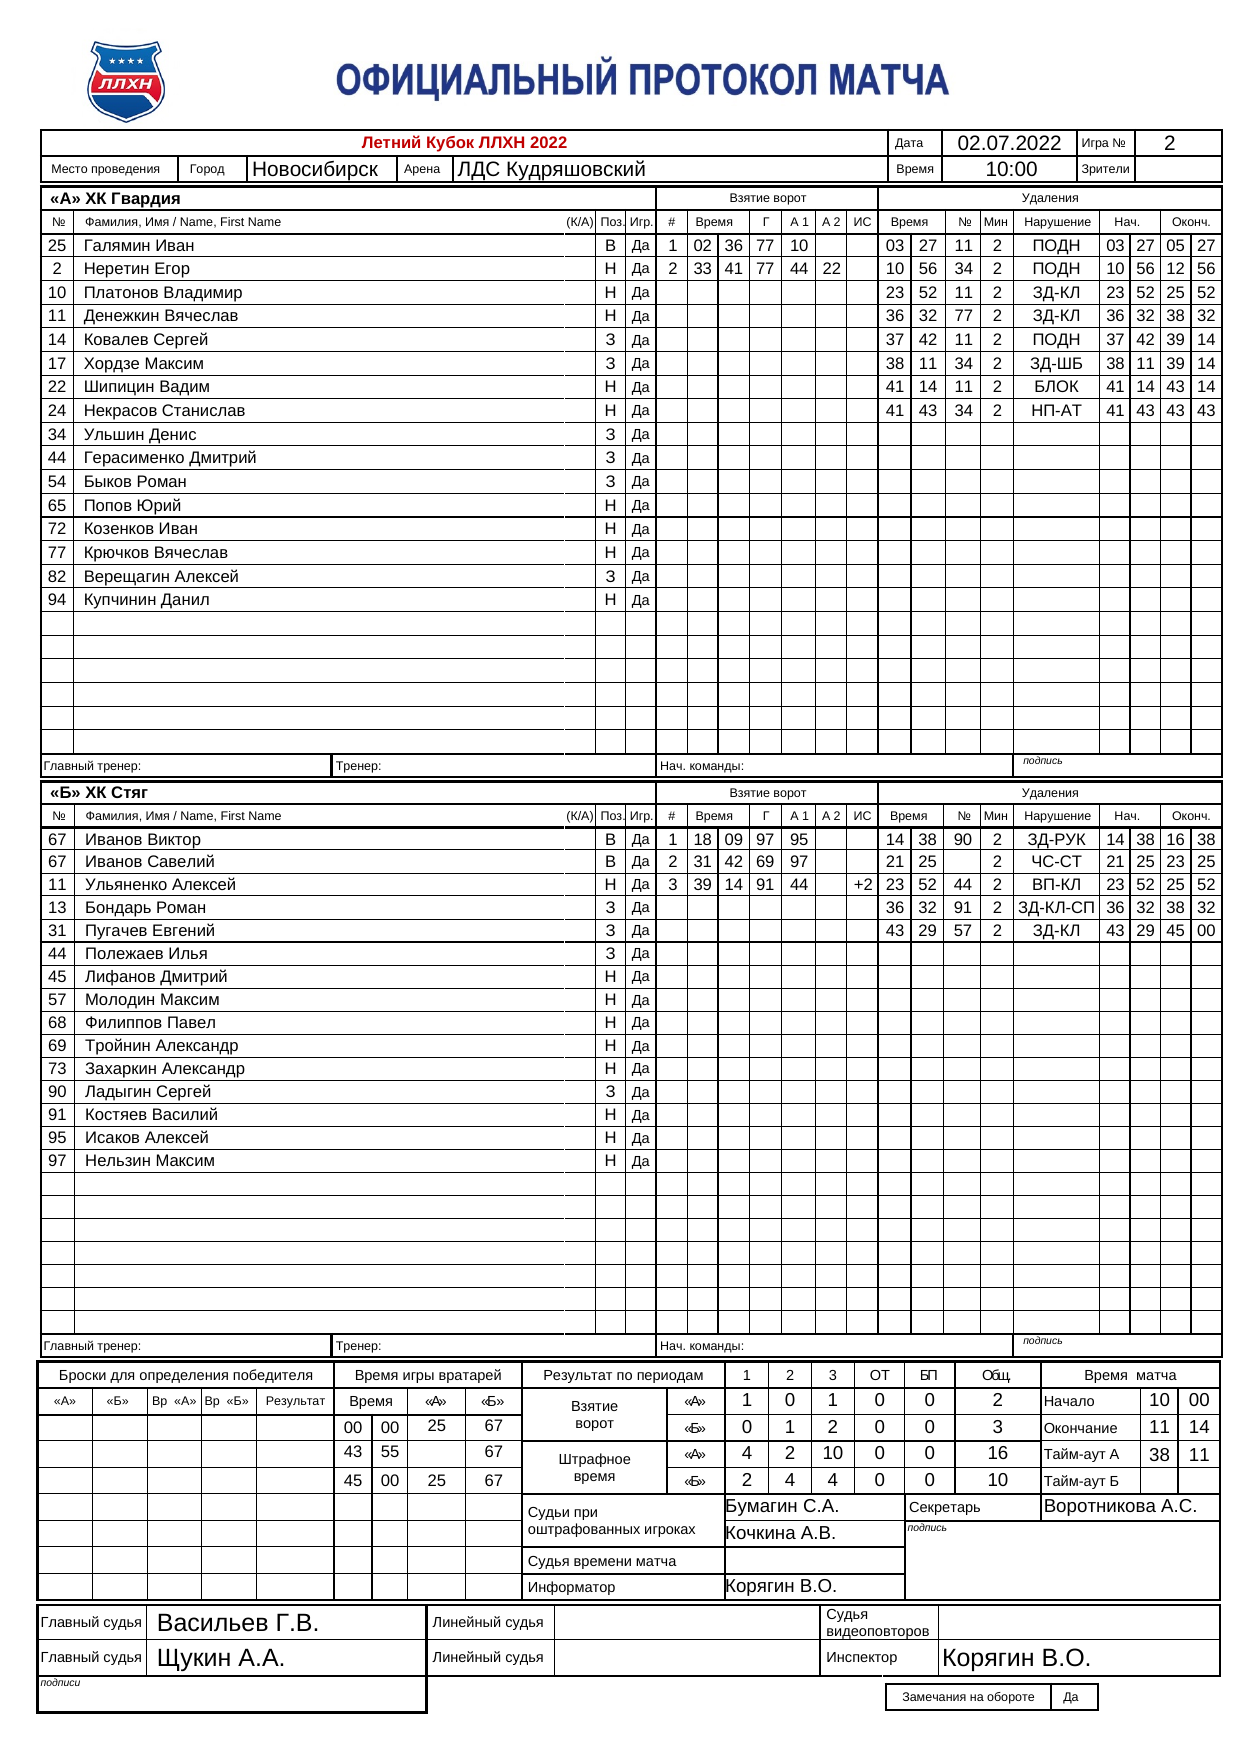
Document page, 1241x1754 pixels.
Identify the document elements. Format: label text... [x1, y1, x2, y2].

table_cell Да [626, 920, 655, 941]
table_cell [565, 612, 595, 634]
table_cell [750, 896, 781, 918]
table_cell [981, 730, 1013, 753]
table_cell [466, 1521, 521, 1546]
table_cell [1100, 730, 1129, 753]
table_cell ПОДН [1014, 235, 1099, 256]
table_cell [657, 1035, 687, 1057]
table_cell [750, 707, 781, 729]
table_cell [565, 352, 595, 374]
table_cell [1161, 1173, 1190, 1195]
table_cell [912, 1242, 943, 1264]
table_cell 77 [42, 541, 73, 564]
table_cell Н [596, 1150, 625, 1172]
table_cell [1100, 612, 1129, 634]
table_cell Да [626, 1150, 655, 1172]
table_cell Да [626, 588, 655, 611]
table_cell [408, 1494, 465, 1520]
table_cell 1 [657, 829, 687, 849]
table_cell [879, 943, 910, 964]
table_cell [750, 659, 781, 682]
table_cell 21 [1100, 850, 1129, 872]
table_header 2 [1136, 131, 1221, 155]
table_cell [847, 612, 877, 634]
table_cell 41 [719, 257, 749, 280]
table_cell 41 [879, 376, 910, 398]
table_cell [1100, 1288, 1129, 1310]
table_cell [719, 518, 749, 540]
table_cell 25 [1161, 874, 1190, 895]
table_cell [1100, 989, 1129, 1011]
table_cell З [596, 1081, 625, 1103]
table_cell [1131, 1012, 1160, 1033]
table_cell [944, 850, 980, 872]
table_cell 41 [1100, 376, 1129, 398]
table_cell 09 [719, 829, 749, 849]
table_cell [1192, 470, 1221, 493]
table_cell [1192, 588, 1221, 611]
table_cell Штрафное время [523, 1442, 666, 1493]
table_cell [750, 1173, 781, 1195]
table_cell [657, 1311, 687, 1333]
table_cell [847, 1012, 877, 1033]
table_cell [750, 989, 781, 1011]
table_cell [847, 966, 877, 987]
table_cell 37 [1100, 328, 1129, 351]
table_cell [596, 1288, 625, 1310]
table_cell 44 [42, 446, 73, 469]
table_cell [912, 423, 945, 445]
table_cell [879, 1150, 910, 1172]
table_cell [74, 707, 564, 729]
table_cell [1192, 1035, 1221, 1057]
table_cell 95 [782, 829, 815, 849]
table_cell 00 [1179, 1389, 1219, 1413]
table_cell 29 [1131, 920, 1160, 941]
table_cell [944, 1058, 980, 1079]
table_cell [816, 1242, 846, 1264]
table_cell [257, 1574, 333, 1599]
table_cell [1100, 1081, 1129, 1103]
table_cell [847, 1173, 877, 1195]
table_cell [657, 943, 687, 964]
table_cell [1131, 989, 1160, 1011]
table_cell 2 [981, 352, 1013, 374]
table_cell 57 [944, 920, 980, 941]
table_cell [879, 1288, 910, 1310]
table_cell [657, 683, 687, 706]
table_cell # [657, 805, 687, 826]
table_cell [565, 1265, 595, 1287]
table_cell [879, 612, 910, 634]
table_cell [688, 612, 717, 634]
table_cell 03 [1100, 235, 1129, 256]
table_cell [42, 1288, 74, 1310]
table_cell [1161, 565, 1190, 587]
table_cell [1131, 707, 1160, 729]
table_cell 4 [769, 1468, 811, 1493]
table_cell Вр «А» [148, 1389, 201, 1413]
table_cell Главный судья [39, 1640, 146, 1675]
table_cell Верещагин Алексей [74, 565, 564, 587]
table_cell [1099, 1682, 1220, 1711]
table_cell [719, 1081, 749, 1103]
table_cell ЗД-КЛ [1014, 920, 1099, 941]
table_cell 18 [688, 829, 717, 849]
table_cell [847, 829, 877, 849]
table_cell [981, 518, 1013, 540]
table_cell Время [335, 1389, 407, 1413]
table_cell Щукин А.А. [147, 1640, 425, 1675]
table_cell [1014, 1058, 1099, 1079]
table_cell [981, 683, 1013, 706]
table_cell [75, 1265, 564, 1287]
table_cell [782, 518, 815, 540]
table_header 02.07.2022 [943, 131, 1076, 155]
table_cell [782, 1196, 815, 1218]
table_cell [565, 1081, 595, 1103]
table_cell [373, 1574, 407, 1599]
table_cell Да [626, 829, 655, 849]
table_cell [1161, 943, 1190, 964]
table_cell ВП-КЛ [1014, 874, 1099, 895]
table_cell [1131, 943, 1160, 964]
table_cell [944, 1127, 980, 1149]
table_cell [750, 1242, 781, 1264]
table_cell [626, 1242, 655, 1264]
table_cell [719, 1127, 749, 1149]
table_cell [626, 612, 655, 634]
table_cell 32 [912, 305, 945, 327]
table_cell 25 [42, 235, 73, 256]
table_cell Ладыгин Сергей [75, 1081, 564, 1103]
table_cell 52 [912, 874, 943, 895]
table_cell [657, 920, 687, 941]
table_cell [847, 659, 877, 682]
table_cell [782, 281, 815, 303]
table_cell 2 [981, 829, 1013, 849]
table_cell [657, 1104, 687, 1126]
table_cell [719, 565, 749, 587]
table_cell [1014, 1288, 1099, 1310]
table_cell [148, 1441, 201, 1467]
table_cell [1131, 612, 1160, 634]
table_cell [1192, 612, 1221, 634]
table_cell [750, 423, 781, 445]
table_cell 2 [657, 850, 687, 872]
table_cell Время [889, 157, 941, 181]
table_cell [1131, 470, 1160, 493]
table_cell 34 [42, 423, 73, 445]
table_cell 11 [912, 352, 945, 374]
table_cell ЗД-КЛ [1014, 305, 1099, 327]
table_cell Кочкина А.В. [726, 1521, 904, 1546]
table_cell [847, 423, 877, 445]
table_cell 2 [981, 920, 1013, 941]
table_cell [782, 376, 815, 398]
table_cell 10 [1100, 257, 1129, 280]
table_cell Судья видеоповторов [821, 1606, 938, 1639]
table_cell [847, 636, 877, 658]
table_cell Да [626, 565, 655, 587]
table_cell [847, 1150, 877, 1172]
table_cell Главный тренер: [42, 1335, 330, 1356]
table_cell [408, 1574, 465, 1599]
table_cell [879, 1127, 910, 1149]
table_cell [565, 1127, 595, 1149]
table_cell [335, 1521, 371, 1546]
table_cell [1131, 446, 1160, 469]
table_cell Крючков Вячеслав [74, 541, 564, 564]
table_cell [816, 989, 846, 1011]
table_cell Тройнин Александр [75, 1035, 564, 1057]
table_cell 82 [42, 565, 73, 587]
table_cell [1161, 966, 1190, 987]
table_cell [719, 636, 749, 658]
table_cell [816, 281, 846, 303]
table_cell [565, 1242, 595, 1264]
table_cell [148, 1547, 201, 1573]
table_cell [750, 352, 781, 374]
table_cell [782, 423, 815, 445]
table_cell [1100, 1035, 1129, 1057]
table_cell Неретин Егор [74, 257, 564, 280]
table_cell 1 [812, 1389, 854, 1413]
table_cell [39, 1441, 92, 1467]
table_cell «Б» [93, 1389, 147, 1413]
table_cell Корягин В.О. [939, 1640, 1219, 1675]
table_cell [148, 1494, 201, 1520]
table_cell Тайм-аут Б [1042, 1468, 1140, 1493]
table_cell [1192, 1242, 1221, 1264]
table_cell [879, 1265, 910, 1287]
table_cell [939, 1606, 1219, 1639]
table_cell [596, 659, 625, 682]
table_cell [719, 707, 749, 729]
table_cell № [944, 805, 980, 826]
table_cell [1179, 1468, 1219, 1493]
table_cell 29 [912, 920, 943, 941]
table_cell Пугачев Евгений [75, 920, 564, 941]
table_cell [912, 659, 945, 682]
table_cell [688, 1058, 717, 1079]
table_cell Тайм-аут А [1042, 1441, 1140, 1467]
table_cell [1014, 707, 1099, 729]
table_cell [847, 541, 877, 564]
table_cell [912, 1265, 943, 1287]
table_cell [148, 1416, 201, 1440]
table_cell [912, 943, 943, 964]
table_cell [879, 1058, 910, 1079]
table_header 2 [769, 1363, 811, 1387]
table_cell [1014, 1012, 1099, 1033]
table_cell [1161, 1196, 1190, 1218]
table_cell 43 [912, 399, 945, 422]
table_cell [719, 683, 749, 706]
table_cell [657, 1173, 687, 1195]
table_cell [816, 235, 846, 256]
table_cell [847, 1265, 877, 1287]
table_cell 52 [912, 281, 945, 303]
table_cell Да [626, 376, 655, 398]
table_cell 67 [42, 829, 74, 849]
table_cell [42, 707, 73, 729]
table_cell 11 [946, 235, 980, 256]
table_cell [981, 470, 1013, 493]
table_cell [912, 1196, 943, 1218]
table_cell 0 [905, 1468, 954, 1493]
table_cell [912, 1012, 943, 1033]
table_cell [1131, 683, 1160, 706]
table_cell +2 [847, 874, 877, 895]
table_cell [782, 1035, 815, 1057]
table_cell [596, 730, 625, 753]
table_cell [1161, 1265, 1190, 1287]
table_cell [944, 1173, 980, 1195]
table_cell [1131, 518, 1160, 540]
table_cell [750, 1288, 781, 1310]
table_cell [1161, 1081, 1190, 1103]
table_cell Да [626, 966, 655, 987]
table_cell Н [596, 1104, 625, 1126]
table_cell «Б » [466, 1389, 521, 1413]
table_cell 91 [944, 896, 980, 918]
table_cell [719, 1150, 749, 1172]
table_cell [202, 1547, 256, 1573]
table_cell [688, 1104, 717, 1126]
table_cell [879, 470, 910, 493]
table_cell [816, 565, 846, 587]
table_cell 41 [879, 399, 910, 422]
table_cell [1131, 1035, 1160, 1057]
table_cell Захаркин Александр [75, 1058, 564, 1079]
table_cell 25 [912, 850, 943, 872]
table_cell Нельзин Максим [75, 1150, 564, 1172]
table_cell 2 [42, 257, 73, 280]
table_cell 2 [812, 1415, 854, 1440]
table_cell [946, 730, 980, 753]
table_cell [688, 1035, 717, 1057]
table_cell [1192, 1127, 1221, 1149]
table_cell Ульяненко Алексей [75, 874, 564, 895]
table_cell Н [596, 1012, 625, 1033]
table_cell [1100, 659, 1129, 682]
table_header Общ. [956, 1363, 1040, 1387]
table_cell [148, 1468, 201, 1493]
table_cell 2 [981, 874, 1013, 895]
table_cell [816, 376, 846, 398]
table_cell Да [626, 257, 655, 280]
table_cell ИС [847, 211, 877, 233]
table_cell [657, 1265, 687, 1287]
table_cell 39 [1161, 352, 1190, 374]
table_cell [944, 1035, 980, 1057]
table_cell [981, 1265, 1013, 1287]
table_cell [912, 494, 945, 516]
table_cell Да [626, 328, 655, 351]
table_cell [719, 305, 749, 327]
table_cell [202, 1416, 256, 1440]
table_cell [688, 518, 717, 540]
table_cell [1100, 423, 1129, 445]
table_cell [1161, 1242, 1190, 1264]
table_cell [847, 518, 877, 540]
table_cell [719, 966, 749, 987]
table_cell [750, 446, 781, 469]
table_header Время игры вратарей [335, 1363, 521, 1387]
table_cell Н [596, 305, 625, 327]
table_cell [1014, 470, 1099, 493]
table_cell [42, 612, 73, 634]
table_cell [782, 1127, 815, 1149]
table_cell Да [626, 1081, 655, 1103]
table_cell [816, 943, 846, 964]
table_cell [565, 1196, 595, 1218]
table_cell [719, 920, 749, 941]
table_cell [750, 1127, 781, 1149]
table_cell [565, 494, 595, 516]
table_cell [596, 1242, 625, 1264]
table_cell А 1 [782, 805, 815, 826]
table_cell [1131, 1288, 1160, 1310]
table_cell [847, 1058, 877, 1079]
table_cell [847, 1219, 877, 1241]
table_cell [879, 683, 910, 706]
table_cell [428, 1677, 882, 1711]
table_cell З [596, 896, 625, 918]
table_cell Главный судья [39, 1606, 146, 1639]
table_cell 23 [879, 874, 910, 895]
table_cell [912, 541, 945, 564]
table_cell [847, 446, 877, 469]
table_cell [816, 612, 846, 634]
table_cell [373, 1494, 407, 1520]
table_cell [657, 446, 687, 469]
table_cell [981, 636, 1013, 658]
table_cell [565, 943, 595, 964]
table_cell Оконч. [1161, 211, 1221, 233]
table_cell [565, 281, 595, 303]
table_cell Н [596, 257, 625, 280]
table_cell [946, 707, 980, 729]
table_cell [565, 328, 595, 351]
table_cell 65 [42, 494, 73, 516]
table_cell 32 [912, 896, 943, 918]
table_cell [912, 730, 945, 753]
table_cell [816, 518, 846, 540]
table_cell [816, 874, 846, 895]
table_cell «А» [408, 1389, 465, 1413]
table_cell 33 [688, 257, 717, 280]
table_cell 43 [335, 1441, 371, 1467]
table_cell Да [626, 352, 655, 374]
table_cell Н [596, 966, 625, 987]
table_cell [1100, 683, 1129, 706]
table_cell [944, 1104, 980, 1126]
table_cell 22 [42, 376, 73, 398]
table_cell [879, 588, 910, 611]
table_cell # [657, 211, 687, 233]
table_cell [944, 1012, 980, 1033]
table_cell [912, 966, 943, 987]
table_cell [719, 446, 749, 469]
table_cell 27 [912, 235, 945, 256]
table_cell [719, 376, 749, 398]
table_cell Н [596, 588, 625, 611]
table_cell 10 [812, 1442, 854, 1467]
table_cell Да [626, 494, 655, 516]
table_cell 23 [879, 281, 910, 303]
table_cell [912, 683, 945, 706]
table_header «А» ХК Гвардия [42, 188, 655, 209]
table_cell [719, 1173, 749, 1195]
table_cell [1014, 565, 1099, 587]
table_cell 41 [1100, 399, 1129, 422]
table_cell Иванов Савелий [75, 850, 564, 872]
table_cell 25 [1192, 850, 1221, 872]
table_cell 32 [1131, 305, 1160, 327]
table_cell [39, 1468, 92, 1493]
table_cell 32 [1192, 896, 1221, 918]
table_cell [944, 943, 980, 964]
table_cell [981, 1081, 1013, 1103]
table_cell «Б» [668, 1415, 724, 1440]
table_cell [879, 730, 910, 753]
table_cell 67 [466, 1468, 521, 1493]
table_cell 00 [373, 1468, 407, 1493]
table_cell [750, 376, 781, 398]
table_cell [1161, 730, 1190, 753]
table_cell 2 [981, 257, 1013, 280]
table_cell [93, 1574, 147, 1599]
table_cell [719, 989, 749, 1011]
table_cell 36 [879, 896, 910, 918]
table_cell [202, 1494, 256, 1520]
table_cell [688, 470, 717, 493]
table_cell 27 [1192, 235, 1221, 256]
table_cell «А» [668, 1442, 724, 1467]
table_cell [565, 305, 595, 327]
table_cell Нач. [1100, 805, 1160, 826]
table_cell [719, 470, 749, 493]
table_cell [596, 1219, 625, 1241]
table_cell [719, 494, 749, 516]
table_cell [816, 1058, 846, 1079]
table_cell [1192, 1150, 1221, 1172]
table_cell [565, 470, 595, 493]
table_cell Линейный судья [428, 1640, 554, 1675]
table_cell [1192, 636, 1221, 658]
table_cell 95 [42, 1127, 74, 1149]
table_cell [719, 730, 749, 753]
table_header БП [905, 1363, 954, 1387]
table_cell [688, 707, 717, 729]
table_cell 52 [1131, 281, 1160, 303]
table_cell [1100, 1150, 1129, 1172]
table_cell [74, 730, 564, 753]
table_cell [657, 1058, 687, 1079]
table_cell [1100, 470, 1129, 493]
table_cell [688, 541, 717, 564]
table_cell 69 [42, 1035, 74, 1057]
table_cell [1014, 518, 1099, 540]
table_cell [946, 518, 980, 540]
table_cell [688, 1173, 717, 1195]
table_cell Инспектор [821, 1640, 938, 1675]
table_cell [39, 1547, 92, 1573]
table_cell [1014, 1265, 1099, 1287]
table_cell [1100, 494, 1129, 516]
table_cell [847, 1311, 877, 1333]
table_cell Н [596, 281, 625, 303]
table_cell ЧС-СТ [1014, 850, 1099, 872]
table_cell [750, 1150, 781, 1172]
table_cell Шипицин Вадим [74, 376, 564, 398]
table_cell 42 [719, 850, 749, 872]
table_cell [1131, 1127, 1160, 1149]
table_cell [782, 612, 815, 634]
table_cell 2 [981, 850, 1013, 872]
table_cell [657, 1127, 687, 1149]
table_cell [688, 636, 717, 658]
table_cell [1100, 966, 1129, 987]
table_cell Да [626, 399, 655, 422]
table_cell [1100, 1242, 1129, 1264]
table_cell подпись [1014, 1335, 1221, 1356]
table_header Взятие ворот [657, 188, 877, 209]
table_cell [782, 896, 815, 918]
table_header Время матча [1042, 1363, 1219, 1387]
table_cell «А» [668, 1389, 724, 1413]
table_cell [1192, 1196, 1221, 1218]
table_cell [257, 1521, 333, 1546]
table_cell 34 [946, 399, 980, 422]
table_cell Иванов Виктор [75, 829, 564, 849]
table_cell [782, 305, 815, 327]
table_cell 14 [1179, 1415, 1219, 1440]
table_cell [816, 423, 846, 445]
table_cell [657, 494, 687, 516]
table_cell [719, 1058, 749, 1079]
table_cell (К/А) [565, 805, 595, 826]
table_cell [912, 636, 945, 658]
table_cell Время [688, 211, 749, 233]
table_cell [1192, 446, 1221, 469]
table_cell Платонов Владимир [74, 281, 564, 303]
table_cell 44 [782, 874, 815, 895]
table_cell [657, 328, 687, 351]
table_cell [847, 1104, 877, 1126]
table_cell № [42, 805, 74, 826]
table_header Взятие ворот [657, 783, 877, 803]
table_cell [657, 636, 687, 658]
table_cell [565, 1311, 595, 1333]
table_cell ЗД-ШБ [1014, 352, 1099, 374]
table_cell [879, 1012, 910, 1033]
table_cell З [596, 328, 625, 351]
table_cell 52 [1192, 874, 1221, 895]
table_cell [750, 1012, 781, 1033]
table_cell [750, 541, 781, 564]
table_cell [42, 1311, 74, 1333]
table_cell [1192, 730, 1221, 753]
table_cell [688, 1012, 717, 1033]
table_header Да [1052, 1685, 1097, 1709]
table_cell [981, 446, 1013, 469]
table_cell [847, 399, 877, 422]
table_cell Г [750, 805, 781, 826]
table_cell [1161, 494, 1190, 516]
table_header Удаления [879, 188, 1221, 209]
table_cell 3 [956, 1415, 1040, 1440]
table_cell [847, 1081, 877, 1103]
table_cell Нач. [1100, 211, 1160, 233]
table_cell [565, 966, 595, 987]
table_cell [1131, 1173, 1160, 1195]
table_cell [596, 1265, 625, 1287]
table_cell 38 [1161, 305, 1190, 327]
table_cell [944, 1242, 980, 1264]
table_cell 11 [946, 328, 980, 351]
table_cell [1100, 1196, 1129, 1218]
table_cell [75, 1219, 564, 1241]
table_cell [565, 1012, 595, 1033]
table_cell 77 [750, 235, 781, 256]
table_cell [565, 636, 595, 658]
table_cell [42, 1219, 74, 1241]
table_cell [688, 896, 717, 918]
table_cell [719, 1104, 749, 1126]
table_cell [688, 1219, 717, 1241]
table_cell 14 [912, 376, 945, 398]
table_cell [816, 352, 846, 374]
table_cell [946, 636, 980, 658]
table_cell [719, 1288, 749, 1310]
table_cell Мин [981, 805, 1013, 826]
table_cell [1161, 446, 1190, 469]
table_cell [816, 1127, 846, 1149]
table_cell [719, 612, 749, 634]
table_cell [565, 518, 595, 540]
table_cell 45 [335, 1468, 371, 1493]
table_cell Денежкин Вячеслав [74, 305, 564, 327]
table_cell [782, 541, 815, 564]
table_cell 38 [912, 829, 943, 849]
table_cell ЗД-РУК [1014, 829, 1099, 849]
table_cell Вр «Б» [202, 1389, 256, 1413]
table_cell [981, 1127, 1013, 1149]
table_cell Время [688, 805, 749, 826]
table_cell [847, 470, 877, 493]
table_cell 77 [750, 257, 781, 280]
table_cell [688, 565, 717, 587]
table_cell [565, 588, 595, 611]
table_header «Б» ХК Стяг [42, 783, 655, 803]
table_cell [626, 636, 655, 658]
table_cell [750, 565, 781, 587]
table_cell [782, 446, 815, 469]
table_cell [39, 1574, 92, 1599]
table_cell [1014, 1219, 1099, 1241]
table_cell 0 [905, 1415, 954, 1440]
table_cell 91 [750, 874, 781, 895]
table_cell 2 [981, 305, 1013, 327]
table_cell [408, 1441, 465, 1467]
table_cell [1014, 659, 1099, 682]
table_cell Н [596, 989, 625, 1011]
table_cell [93, 1494, 147, 1520]
table_cell [847, 707, 877, 729]
table_cell Н [596, 399, 625, 422]
table_cell 3 [657, 874, 687, 895]
table_cell 52 [1131, 874, 1160, 895]
table_cell [879, 636, 910, 658]
table_cell [565, 874, 595, 895]
table_cell [657, 470, 687, 493]
table_cell Да [626, 423, 655, 445]
table_cell [1161, 1035, 1190, 1057]
table_cell [657, 588, 687, 611]
table_cell [981, 1058, 1013, 1079]
table_cell [657, 1081, 687, 1103]
table_cell Поз. [596, 211, 625, 233]
table_cell [335, 1494, 371, 1520]
table_cell Да [626, 1058, 655, 1079]
table_cell [750, 1104, 781, 1126]
table_cell Результат [257, 1389, 333, 1413]
table_cell 43 [1161, 376, 1190, 398]
table_cell [879, 1219, 910, 1241]
table_cell 54 [42, 470, 73, 493]
table_cell [565, 730, 595, 753]
table_cell [1131, 1150, 1160, 1172]
table_cell Тренер: [333, 1335, 655, 1356]
table_cell 44 [944, 874, 980, 895]
table_cell [1014, 989, 1099, 1011]
table_cell [912, 612, 945, 634]
table_cell [944, 1311, 980, 1333]
table_cell [946, 423, 980, 445]
table_cell [39, 1521, 92, 1546]
table_cell Арена [398, 157, 452, 181]
table_cell [657, 352, 687, 374]
table_cell ПОДН [1014, 328, 1099, 351]
table_cell [1192, 1081, 1221, 1103]
table_cell [1014, 423, 1099, 445]
table_cell 22 [816, 257, 846, 280]
table_cell 12 [1161, 257, 1190, 280]
table_cell 67 [466, 1441, 521, 1467]
table_cell [626, 1288, 655, 1310]
table_cell [565, 1035, 595, 1057]
table_cell 2 [981, 399, 1013, 422]
table_cell 36 [879, 305, 910, 327]
table_cell [1100, 518, 1129, 540]
table_cell Да [626, 1035, 655, 1057]
table_cell [565, 989, 595, 1011]
table_cell (К/А) [565, 211, 595, 233]
table_cell [565, 829, 595, 849]
table_cell [782, 565, 815, 587]
table_cell [944, 1219, 980, 1241]
table_cell [816, 494, 846, 516]
table_cell [596, 683, 625, 706]
table_cell 57 [42, 989, 74, 1011]
table_cell Линейный судья [428, 1606, 554, 1639]
table_cell 11 [1141, 1415, 1177, 1440]
table_cell А 2 [816, 211, 846, 233]
table_cell [719, 399, 749, 422]
table_cell [782, 659, 815, 682]
table_cell 11 [1179, 1441, 1219, 1467]
table_cell [565, 565, 595, 587]
table_cell 25 [1131, 850, 1160, 872]
table_cell [981, 1012, 1013, 1033]
table_cell 11 [946, 281, 980, 303]
table_cell [981, 1242, 1013, 1264]
table_cell [373, 1521, 407, 1546]
table_cell [719, 1219, 749, 1241]
table_cell [912, 707, 945, 729]
table_cell [981, 966, 1013, 987]
table_cell В [596, 829, 625, 849]
table_cell [879, 1196, 910, 1218]
table_cell [1192, 1219, 1221, 1241]
table_cell [626, 1311, 655, 1333]
table_cell [688, 376, 717, 398]
table_cell [750, 1058, 781, 1079]
table_cell З [596, 352, 625, 374]
table_cell [42, 1242, 74, 1264]
table_cell [847, 376, 877, 398]
table_cell [912, 1104, 943, 1126]
table_cell [816, 1311, 846, 1333]
table_cell 00 [1192, 920, 1221, 941]
table_cell [565, 257, 595, 280]
table_cell Поз. [596, 805, 625, 826]
table_cell 14 [42, 328, 73, 351]
table_cell [879, 1242, 910, 1264]
table_cell [981, 943, 1013, 964]
table_cell 10:00 [943, 157, 1076, 181]
table_cell Нач. команды: [657, 755, 1012, 776]
table_cell [626, 1173, 655, 1195]
table_cell [726, 1548, 904, 1573]
table_cell [1192, 1104, 1221, 1126]
table_cell [750, 920, 781, 941]
table_cell 14 [1192, 352, 1221, 374]
table_cell [816, 1104, 846, 1126]
table_cell [912, 1127, 943, 1149]
table_cell [657, 730, 687, 753]
table_cell [688, 1288, 717, 1310]
table_cell 16 [1161, 829, 1190, 849]
table_cell [565, 1058, 595, 1079]
table_cell [816, 328, 846, 351]
table_cell [782, 707, 815, 729]
table_cell [688, 305, 717, 327]
table_cell [657, 1288, 687, 1310]
table_cell [565, 446, 595, 469]
table_cell 25 [1161, 281, 1190, 303]
table_cell [879, 1104, 910, 1126]
table_cell [1100, 1104, 1129, 1126]
table_cell [1161, 1127, 1190, 1149]
table_cell [565, 1104, 595, 1126]
table_cell 38 [1161, 896, 1190, 918]
table_cell [1192, 541, 1221, 564]
table_cell [626, 1219, 655, 1241]
table_cell [912, 1219, 943, 1241]
table_cell 14 [1192, 328, 1221, 351]
table_cell Мин [981, 211, 1013, 233]
table_cell [1161, 1219, 1190, 1241]
table_cell [1192, 659, 1221, 682]
table_cell [719, 588, 749, 611]
table_cell [816, 966, 846, 987]
table_cell [1014, 612, 1099, 634]
table_cell 43 [1192, 399, 1221, 422]
table_cell Да [626, 943, 655, 964]
table_cell [688, 966, 717, 987]
table_cell 67 [466, 1416, 521, 1440]
table_cell [847, 281, 877, 303]
table_cell [782, 1081, 815, 1103]
table_cell [1161, 989, 1190, 1011]
table_cell [1131, 659, 1160, 682]
table_cell 34 [946, 352, 980, 374]
table_cell [1161, 1058, 1190, 1079]
table_cell [657, 612, 687, 634]
table_cell [981, 588, 1013, 611]
table_cell З [596, 920, 625, 941]
table_cell [847, 565, 877, 587]
table_cell [879, 989, 910, 1011]
table_cell [39, 1416, 92, 1440]
table_cell [719, 1035, 749, 1057]
table_cell 56 [1192, 257, 1221, 280]
table_cell [782, 966, 815, 987]
table_cell [335, 1547, 371, 1573]
table_cell З [596, 565, 625, 587]
table_cell [257, 1547, 333, 1573]
table_cell 36 [719, 235, 749, 256]
table_cell [719, 328, 749, 351]
table_cell [883, 1677, 1220, 1681]
table_cell [466, 1547, 521, 1573]
table_cell [93, 1441, 147, 1467]
table_cell [1192, 683, 1221, 706]
table_cell [202, 1441, 256, 1467]
table_cell [1192, 1288, 1221, 1310]
table_cell 11 [946, 376, 980, 398]
table_cell [1131, 1265, 1160, 1287]
table_cell [688, 399, 717, 422]
table_cell Игр. [626, 805, 655, 826]
table_cell [879, 423, 910, 445]
table_cell ИС [847, 805, 877, 826]
table_cell [1192, 943, 1221, 964]
table_cell [626, 683, 655, 706]
table_cell [782, 1150, 815, 1172]
table_cell [565, 920, 595, 941]
table_cell [93, 1521, 147, 1546]
table_cell [1161, 1288, 1190, 1310]
table_cell [1192, 423, 1221, 445]
table_cell 11 [42, 305, 73, 327]
table_cell [981, 541, 1013, 564]
table_cell [1192, 494, 1221, 516]
table_cell [816, 896, 846, 918]
table_cell [912, 588, 945, 611]
table_cell [257, 1441, 333, 1467]
table_cell [750, 730, 781, 753]
table_cell 13 [42, 896, 74, 918]
table_cell Судьи при оштрафованных игроках [523, 1495, 724, 1546]
table_cell 36 [1100, 896, 1129, 918]
table_cell [257, 1494, 333, 1520]
table_cell [688, 1265, 717, 1287]
table_cell Бумагин С.А. [726, 1495, 904, 1520]
table_cell [688, 588, 717, 611]
table_cell 03 [879, 235, 910, 256]
table_header Удаления [879, 783, 1221, 803]
table_cell Да [626, 850, 655, 872]
table_cell [946, 683, 980, 706]
table_cell [1136, 157, 1221, 181]
table_cell [782, 920, 815, 941]
table_cell [688, 423, 717, 445]
table_cell [750, 966, 781, 987]
table_cell «А» [39, 1389, 92, 1413]
table_cell 38 [879, 352, 910, 374]
table_cell [719, 423, 749, 445]
table_cell З [596, 423, 625, 445]
table_cell [782, 1219, 815, 1241]
table_cell [782, 588, 815, 611]
table_cell [847, 683, 877, 706]
table_cell 2 [981, 328, 1013, 351]
table_cell 42 [1131, 328, 1160, 351]
table_cell [847, 943, 877, 964]
table_cell 2 [769, 1442, 811, 1467]
table_cell [1014, 966, 1099, 987]
table_cell [981, 423, 1013, 445]
table_cell 10 [42, 281, 73, 303]
table_cell [981, 494, 1013, 516]
table_cell [750, 399, 781, 422]
table_cell Нач. команды: [657, 1335, 1012, 1356]
table_cell [912, 1081, 943, 1103]
table_cell [688, 328, 717, 351]
table_cell [816, 1265, 846, 1287]
table_cell [912, 1035, 943, 1057]
table_cell [946, 565, 980, 587]
table_cell [688, 1081, 717, 1103]
table_cell [944, 966, 980, 987]
table_cell [816, 1196, 846, 1218]
table_cell [816, 470, 846, 493]
table_cell [847, 920, 877, 941]
table_cell [750, 943, 781, 964]
table_cell [75, 1173, 564, 1195]
table_cell Главный тренер: [42, 755, 330, 776]
table_cell Исаков Алексей [75, 1127, 564, 1149]
table_cell [657, 423, 687, 445]
table_cell [688, 1311, 717, 1333]
table_cell 77 [946, 305, 980, 327]
table_cell [1014, 636, 1099, 658]
table_cell [657, 659, 687, 682]
table_cell [1161, 659, 1190, 682]
table_cell 90 [944, 829, 980, 849]
table_cell [912, 1150, 943, 1172]
table_cell [879, 518, 910, 540]
table_cell подпись [906, 1522, 1219, 1599]
table_cell Да [626, 518, 655, 540]
table_cell [981, 1035, 1013, 1057]
table_cell [719, 1012, 749, 1033]
table_cell [782, 1242, 815, 1264]
table_cell Нарушение [1014, 211, 1099, 233]
table_cell Информатор [523, 1575, 724, 1599]
table_cell 0 [726, 1415, 768, 1440]
table_cell [944, 1150, 980, 1172]
table_cell [1131, 1311, 1160, 1333]
table_cell 23 [1100, 281, 1129, 303]
table_cell № [946, 211, 980, 233]
table_cell [981, 1104, 1013, 1126]
table_cell [750, 1219, 781, 1241]
table_cell [1131, 494, 1160, 516]
table_cell [42, 636, 73, 658]
table_cell 43 [879, 920, 910, 941]
table_cell [1100, 588, 1129, 611]
table_cell [74, 683, 564, 706]
table_cell 45 [1161, 920, 1190, 941]
table_cell [74, 659, 564, 682]
table_cell [1014, 1104, 1099, 1126]
table_cell Да [626, 874, 655, 895]
table_cell [750, 1311, 781, 1333]
table_cell 2 [956, 1389, 1040, 1413]
table_cell [202, 1521, 256, 1546]
table_cell [719, 541, 749, 564]
table_cell [879, 541, 910, 564]
table_cell [1100, 1311, 1129, 1333]
table_cell [657, 896, 687, 918]
table_cell [816, 1150, 846, 1172]
table_cell Тренер: [333, 755, 655, 776]
table_cell 2 [981, 235, 1013, 256]
table_cell [565, 1219, 595, 1241]
table_cell 0 [905, 1442, 954, 1467]
table_cell 2 [981, 376, 1013, 398]
table_cell 39 [688, 874, 717, 895]
table_cell [1131, 1058, 1160, 1079]
table_cell 97 [42, 1150, 74, 1172]
table_cell Зрители [1078, 157, 1134, 181]
table_cell 10 [956, 1468, 1040, 1493]
table_cell [944, 1196, 980, 1218]
table_cell [946, 494, 980, 516]
table_cell [912, 1311, 943, 1333]
table_cell Время [879, 211, 945, 233]
table_cell Игр. [626, 211, 655, 233]
table_cell [565, 850, 595, 872]
table_header ОТ [855, 1363, 904, 1387]
table_cell [565, 376, 595, 398]
table_cell [782, 1104, 815, 1126]
table_cell Н [596, 1035, 625, 1057]
table_cell [782, 989, 815, 1011]
table_cell [981, 1150, 1013, 1172]
table_cell [782, 636, 815, 658]
table_cell [408, 1547, 465, 1573]
table_cell [782, 352, 815, 374]
table_cell [75, 1242, 564, 1264]
table_cell Хордзе Максим [74, 352, 564, 374]
table_cell [1131, 1104, 1160, 1126]
table_cell [750, 1035, 781, 1057]
table_cell [847, 352, 877, 374]
table_cell [1014, 1196, 1099, 1218]
table_cell [42, 659, 73, 682]
table_cell подписи [39, 1677, 425, 1711]
table_cell [879, 1081, 910, 1103]
table_header Замечания на обороте [887, 1685, 1050, 1709]
table_cell [719, 281, 749, 303]
table_cell [688, 1242, 717, 1264]
table_cell [1100, 636, 1129, 658]
table_cell Да [626, 305, 655, 327]
table_cell [1131, 541, 1160, 564]
table_cell В [596, 235, 625, 256]
table_cell 0 [855, 1415, 904, 1440]
table_header Летний Кубок ЛЛХН 2022 [42, 131, 887, 155]
table_header Дата [889, 131, 941, 155]
table_cell [1100, 1173, 1129, 1195]
table_cell [1100, 1265, 1129, 1287]
table_cell [981, 659, 1013, 682]
table_cell [657, 305, 687, 327]
table_cell [1161, 1150, 1190, 1172]
table_cell [1131, 730, 1160, 753]
table_cell [847, 494, 877, 516]
table_cell 43 [1100, 920, 1129, 941]
table_cell [879, 966, 910, 987]
table_cell [782, 1173, 815, 1195]
table_cell [1141, 1468, 1177, 1493]
table_cell 31 [688, 850, 717, 872]
table_cell 42 [912, 328, 945, 351]
table_cell [719, 943, 749, 964]
table_cell [782, 470, 815, 493]
table_cell Город [179, 157, 246, 181]
table_cell [565, 707, 595, 729]
table_cell [847, 328, 877, 351]
table_cell [1131, 423, 1160, 445]
table_cell ПОДН [1014, 257, 1099, 280]
table_cell 2 [981, 896, 1013, 918]
table_cell [912, 565, 945, 587]
table_cell [1131, 636, 1160, 658]
table_cell Да [626, 541, 655, 564]
table_cell [408, 1521, 465, 1546]
table_cell [657, 1012, 687, 1033]
table_cell Васильев Г.В. [147, 1606, 425, 1639]
table_cell «Б» [668, 1468, 724, 1493]
table_cell [750, 612, 781, 634]
table_cell [1192, 1173, 1221, 1195]
table_cell [688, 352, 717, 374]
table_cell [912, 446, 945, 469]
table_cell [847, 1127, 877, 1149]
table_cell [847, 1035, 877, 1057]
table_cell [750, 588, 781, 611]
table_cell [93, 1547, 147, 1573]
table_cell 25 [408, 1416, 465, 1440]
table_cell Да [626, 470, 655, 493]
table_cell 56 [912, 257, 945, 280]
table_cell [1014, 683, 1099, 706]
table_cell [626, 730, 655, 753]
table_cell ЛДС Кудряшовский [454, 157, 887, 181]
table_cell [782, 730, 815, 753]
table_cell [657, 281, 687, 303]
table_cell [1161, 1012, 1190, 1033]
table_cell [596, 707, 625, 729]
table_cell [719, 659, 749, 682]
table_cell [782, 683, 815, 706]
table_cell [847, 305, 877, 327]
table_cell 1 [657, 235, 687, 256]
table_cell [688, 943, 717, 964]
table_cell [688, 989, 717, 1011]
table_cell 73 [42, 1058, 74, 1079]
table_cell [1100, 707, 1129, 729]
table_cell 72 [42, 518, 73, 540]
table_cell [782, 1058, 815, 1079]
table_cell [981, 1288, 1013, 1310]
table_cell Н [596, 494, 625, 516]
table_cell [1100, 1127, 1129, 1149]
table_cell А 1 [782, 211, 815, 233]
table_cell [944, 989, 980, 1011]
table_cell [847, 1288, 877, 1310]
table_cell 67 [42, 850, 74, 872]
table_cell [596, 1173, 625, 1195]
table_cell Начало [1042, 1389, 1140, 1413]
table_cell 68 [42, 1012, 74, 1033]
table_cell [657, 376, 687, 398]
table_cell [565, 683, 595, 706]
table_cell Попов Юрий [74, 494, 564, 516]
table_cell 10 [879, 257, 910, 280]
table_cell Купчинин Данил [74, 588, 564, 611]
table_cell 45 [42, 966, 74, 987]
table_cell [719, 1242, 749, 1264]
table_cell [847, 730, 877, 753]
table_cell 90 [42, 1081, 74, 1103]
table_cell [719, 1311, 749, 1333]
table_cell [466, 1574, 521, 1599]
table_cell [912, 1058, 943, 1079]
table_cell 14 [719, 874, 749, 895]
table_cell 2 [657, 257, 687, 280]
table_cell [1014, 541, 1099, 564]
table_cell 25 [408, 1468, 465, 1493]
table_cell Секретарь [906, 1495, 1040, 1520]
table_cell [1192, 1012, 1221, 1033]
table_cell [816, 1219, 846, 1241]
table_cell [816, 707, 846, 729]
table_cell 36 [1100, 305, 1129, 327]
table_cell [657, 1196, 687, 1218]
table_cell [565, 1173, 595, 1195]
table_cell [565, 1150, 595, 1172]
table_cell [912, 470, 945, 493]
table_cell [688, 281, 717, 303]
table_cell [946, 588, 980, 611]
table_cell [816, 1173, 846, 1195]
table_cell [782, 399, 815, 422]
table_cell [981, 1219, 1013, 1241]
table_cell [847, 850, 877, 872]
table_cell [944, 1265, 980, 1287]
table_cell [596, 1196, 625, 1218]
table_cell [816, 1081, 846, 1103]
table_cell [750, 494, 781, 516]
table_cell 52 [1192, 281, 1221, 303]
table_cell [981, 1311, 1013, 1333]
table_cell [981, 707, 1013, 729]
table_cell [565, 1288, 595, 1310]
table_cell 05 [1161, 235, 1190, 256]
table_cell [946, 446, 980, 469]
table_cell Время [879, 805, 943, 826]
table_cell 69 [750, 850, 781, 872]
table_cell [750, 281, 781, 303]
table_cell [565, 659, 595, 682]
table_cell [782, 1311, 815, 1333]
table_cell [1161, 1104, 1190, 1126]
table_cell [42, 683, 73, 706]
table_cell [719, 896, 749, 918]
table_cell [816, 683, 846, 706]
table_cell [816, 829, 846, 849]
table_cell Место проведения [42, 157, 177, 181]
table_cell [596, 636, 625, 658]
table_cell 55 [373, 1441, 407, 1467]
table_cell [1131, 1219, 1160, 1241]
table_cell Н [596, 376, 625, 398]
table_cell 44 [782, 257, 815, 280]
table_cell Да [626, 446, 655, 469]
table_cell [1161, 423, 1190, 445]
table_cell [1161, 518, 1190, 540]
table_cell [1100, 1012, 1129, 1033]
table_cell [946, 470, 980, 493]
table_cell [912, 1288, 943, 1310]
table_cell [750, 1196, 781, 1218]
table_cell [596, 612, 625, 634]
table_cell 14 [1192, 376, 1221, 398]
table_cell 34 [946, 257, 980, 280]
table_cell [816, 659, 846, 682]
table_cell 17 [42, 352, 73, 374]
table_cell [816, 446, 846, 469]
table_cell [1014, 730, 1099, 753]
table_cell [981, 565, 1013, 587]
table_cell Взятие ворот [523, 1389, 666, 1440]
table_cell [879, 1311, 910, 1333]
table_cell [555, 1640, 819, 1675]
table_cell [1014, 943, 1099, 964]
table_cell 0 [855, 1442, 904, 1467]
table_cell Судья времени матча [523, 1548, 724, 1573]
table_cell 56 [1131, 257, 1160, 280]
table_header Броски для определения победителя [39, 1363, 333, 1387]
table_cell Г [750, 211, 781, 233]
table_cell [912, 989, 943, 1011]
table_cell [1192, 1058, 1221, 1079]
table_cell [565, 541, 595, 564]
table_cell НП-АТ [1014, 399, 1099, 422]
table_cell [816, 850, 846, 872]
table_cell 44 [42, 943, 74, 964]
table_cell [1131, 588, 1160, 611]
table_cell [93, 1468, 147, 1493]
table_cell Да [626, 235, 655, 256]
table_cell [946, 541, 980, 564]
table_cell [879, 1173, 910, 1195]
table_cell [373, 1547, 407, 1573]
table_cell 10 [782, 235, 815, 256]
table_cell [750, 1081, 781, 1103]
table_cell Н [596, 518, 625, 540]
table_header Результат по периодам [523, 1363, 724, 1387]
table_cell 4 [726, 1442, 768, 1467]
table_cell [981, 612, 1013, 634]
table_cell Воротникова А.С. [1042, 1495, 1219, 1520]
table_cell [1161, 636, 1190, 658]
table_cell [944, 1081, 980, 1103]
table_cell 10 [1141, 1389, 1177, 1413]
table_cell Лифанов Дмитрий [75, 966, 564, 987]
table_cell 02 [688, 235, 717, 256]
table_cell [257, 1416, 333, 1440]
table_cell [816, 305, 846, 327]
table_cell Да [626, 1012, 655, 1033]
table_cell [565, 235, 595, 256]
table_header Игра № [1078, 131, 1134, 155]
table_cell 4 [812, 1468, 854, 1493]
table_cell [847, 1242, 877, 1264]
table_cell [1161, 707, 1190, 729]
table_cell 32 [1131, 896, 1160, 918]
table_cell [912, 518, 945, 540]
table_cell 2 [981, 281, 1013, 303]
table_cell 27 [1131, 235, 1160, 256]
table_cell [688, 920, 717, 941]
table_cell 23 [1161, 850, 1190, 872]
table_cell [847, 989, 877, 1011]
table_cell [42, 730, 73, 753]
table_cell [688, 659, 717, 682]
table_cell [879, 659, 910, 682]
table_cell [981, 1196, 1013, 1218]
table_cell [688, 1127, 717, 1149]
table_cell [816, 636, 846, 658]
table_cell А 2 [816, 805, 846, 826]
table_cell Ульшин Денис [74, 423, 564, 445]
table_cell [879, 494, 910, 516]
table_cell [816, 588, 846, 611]
table_cell [879, 707, 910, 729]
table_cell Да [626, 1127, 655, 1149]
table_cell [912, 1173, 943, 1195]
table_cell [816, 730, 846, 753]
table_cell 1 [726, 1389, 768, 1413]
table_cell [148, 1521, 201, 1546]
table_cell [657, 1242, 687, 1264]
table_cell [657, 518, 687, 540]
table_cell [1014, 1127, 1099, 1149]
table_cell 0 [769, 1389, 811, 1413]
table_cell [750, 470, 781, 493]
table_cell [1014, 1150, 1099, 1172]
table_cell [750, 683, 781, 706]
table_cell [1192, 1265, 1221, 1287]
table_cell Новосибирск [248, 157, 396, 181]
table_cell [688, 494, 717, 516]
table_cell [39, 1494, 92, 1520]
table_cell 11 [1131, 352, 1160, 374]
table_cell [1192, 518, 1221, 540]
table_cell [816, 1288, 846, 1310]
table_cell [1161, 683, 1190, 706]
table_cell 39 [1161, 328, 1190, 351]
table_cell 0 [855, 1468, 904, 1493]
table_cell [847, 896, 877, 918]
table_cell [1100, 1058, 1129, 1079]
table_cell Фамилия, Имя / Name, First Name [75, 805, 565, 826]
table_cell [257, 1468, 333, 1493]
table_cell [879, 446, 910, 469]
table_cell [626, 1196, 655, 1218]
table_cell [1192, 966, 1221, 987]
table_cell [719, 1265, 749, 1287]
table_cell [1014, 1173, 1099, 1195]
table_cell 2 [726, 1468, 768, 1493]
table_cell 97 [782, 850, 815, 872]
table_cell 11 [42, 874, 74, 895]
table_cell 00 [373, 1416, 407, 1440]
table_cell [946, 659, 980, 682]
table_cell [981, 1173, 1013, 1195]
table_cell Н [596, 541, 625, 564]
table_cell З [596, 446, 625, 469]
table_cell 00 [335, 1416, 371, 1440]
table_cell 0 [855, 1389, 904, 1413]
table_cell [1100, 446, 1129, 469]
table_cell [688, 730, 717, 753]
table_cell [719, 1196, 749, 1218]
table_cell [1100, 1219, 1129, 1241]
table_cell Корягин В.О. [726, 1575, 904, 1599]
table_cell [565, 399, 595, 422]
table_cell ЗД-КЛ [1014, 281, 1099, 303]
table_cell В [596, 850, 625, 872]
table_cell Галямин Иван [74, 235, 564, 256]
table_cell З [596, 470, 625, 493]
table_cell [565, 896, 595, 918]
table_cell 38 [1141, 1441, 1177, 1467]
table_cell [750, 305, 781, 327]
table_cell Н [596, 1127, 625, 1149]
table_cell [1131, 1196, 1160, 1218]
table_cell [1131, 966, 1160, 987]
table_cell [202, 1468, 256, 1493]
table_cell 38 [1100, 352, 1129, 374]
table_cell Герасименко Дмитрий [74, 446, 564, 469]
table_cell подпись [1014, 755, 1221, 776]
table_cell [1192, 1311, 1221, 1333]
table_cell Быков Роман [74, 470, 564, 493]
table_cell [626, 659, 655, 682]
table_cell [42, 1173, 74, 1195]
table_cell [1192, 565, 1221, 587]
table_cell Да [626, 281, 655, 303]
table_cell Оконч. [1161, 805, 1221, 826]
table_cell [688, 1150, 717, 1172]
table_cell 31 [42, 920, 74, 941]
table_cell [148, 1574, 201, 1599]
table_cell 21 [879, 850, 910, 872]
table_cell [93, 1416, 147, 1440]
table_cell [782, 1288, 815, 1310]
table_cell 32 [1192, 305, 1221, 327]
table_header 3 [812, 1363, 854, 1387]
table_cell [657, 989, 687, 1011]
table_cell 14 [1100, 829, 1129, 849]
table_cell [1014, 494, 1099, 516]
table_cell Да [626, 989, 655, 1011]
table_cell [816, 541, 846, 564]
table_cell [816, 399, 846, 422]
table_cell [1161, 588, 1190, 611]
table_cell Да [626, 1104, 655, 1126]
table_cell [782, 943, 815, 964]
table_cell Н [596, 874, 625, 895]
table_cell [1131, 565, 1160, 587]
table_cell 37 [879, 328, 910, 351]
table_cell [657, 1150, 687, 1172]
table_cell [750, 1265, 781, 1287]
table_cell Нарушение [1014, 805, 1099, 826]
table_cell [946, 612, 980, 634]
table_cell 38 [1192, 829, 1221, 849]
table_cell 97 [750, 829, 781, 849]
table_cell 14 [879, 829, 910, 849]
table_cell Филиппов Павел [75, 1012, 564, 1033]
table_cell [1014, 446, 1099, 469]
table_cell [847, 257, 877, 280]
table_cell [750, 636, 781, 658]
table_cell [626, 707, 655, 729]
table_cell Некрасов Станислав [74, 399, 564, 422]
table_cell [1161, 612, 1190, 634]
table_cell [42, 1265, 74, 1287]
table_cell 14 [1131, 376, 1160, 398]
table_cell Н [596, 1058, 625, 1079]
table_cell [74, 612, 564, 634]
table_cell [657, 541, 687, 564]
table_cell [74, 636, 564, 658]
table_cell БЛОК [1014, 376, 1099, 398]
table_cell [750, 518, 781, 540]
table_cell [1161, 1311, 1190, 1333]
table_cell [596, 1311, 625, 1333]
table_cell [1014, 1035, 1099, 1057]
table_cell [847, 588, 877, 611]
table_cell [879, 565, 910, 587]
table_cell 43 [1131, 399, 1160, 422]
table_cell 94 [42, 588, 73, 611]
table_cell Фамилия, Имя / Name, First Name [74, 211, 565, 233]
table_cell [466, 1494, 521, 1520]
table_cell [944, 1288, 980, 1310]
table_cell [565, 423, 595, 445]
table_cell [782, 1265, 815, 1287]
table_cell [555, 1606, 819, 1639]
table_cell Костяев Василий [75, 1104, 564, 1126]
table_cell [1131, 1081, 1160, 1103]
table_cell Полежаев Илья [75, 943, 564, 964]
table_cell 23 [1100, 874, 1129, 895]
table_cell [750, 328, 781, 351]
picture [5, 28, 1179, 129]
table_cell 38 [1131, 829, 1160, 849]
table_cell [688, 1196, 717, 1218]
table_header 1 [726, 1363, 768, 1387]
table_cell [782, 1012, 815, 1033]
table_cell [719, 352, 749, 374]
table_cell [816, 1012, 846, 1033]
table_cell Молодин Максим [75, 989, 564, 1011]
table_cell 16 [956, 1442, 1040, 1467]
table_cell [1014, 1242, 1099, 1264]
table_cell Да [626, 896, 655, 918]
table_cell 43 [1161, 399, 1190, 422]
table_cell 0 [905, 1389, 954, 1413]
table_cell Окончание [1042, 1415, 1140, 1440]
table_cell [1161, 470, 1190, 493]
table_cell [1014, 1311, 1099, 1333]
table_cell [75, 1288, 564, 1310]
table_cell [657, 707, 687, 729]
table_cell Ковалев Сергей [74, 328, 564, 351]
table_cell [688, 683, 717, 706]
table_cell Козенков Иван [74, 518, 564, 540]
table_cell [1100, 565, 1129, 587]
table_cell 1 [769, 1415, 811, 1440]
table_cell [75, 1196, 564, 1218]
table_cell [879, 1035, 910, 1057]
table_cell [816, 1035, 846, 1057]
table_cell [1014, 1081, 1099, 1103]
table_cell [1161, 541, 1190, 564]
table_cell ЗД-КЛ-СП [1014, 896, 1099, 918]
table_cell [1192, 989, 1221, 1011]
table_cell № [42, 211, 73, 233]
table_cell [75, 1311, 564, 1333]
table_cell [847, 235, 877, 256]
table_cell [1131, 1242, 1160, 1264]
table_cell Бондарь Роман [75, 896, 564, 918]
table_cell [657, 1219, 687, 1241]
table_cell [688, 446, 717, 469]
table_cell 91 [42, 1104, 74, 1126]
table_cell [657, 565, 687, 587]
table_cell [657, 399, 687, 422]
table_cell [816, 920, 846, 941]
table_cell [1100, 541, 1129, 564]
table_cell [1014, 588, 1099, 611]
table_cell [1100, 943, 1129, 964]
table_cell [847, 1196, 877, 1218]
table_cell [782, 328, 815, 351]
table_cell [335, 1574, 371, 1599]
table_cell З [596, 943, 625, 964]
table_cell [202, 1574, 256, 1599]
table_cell [981, 989, 1013, 1011]
table_cell [782, 494, 815, 516]
table_cell 24 [42, 399, 73, 422]
table_cell [1192, 707, 1221, 729]
table_cell [626, 1265, 655, 1287]
table_cell [42, 1196, 74, 1218]
table_cell [657, 966, 687, 987]
